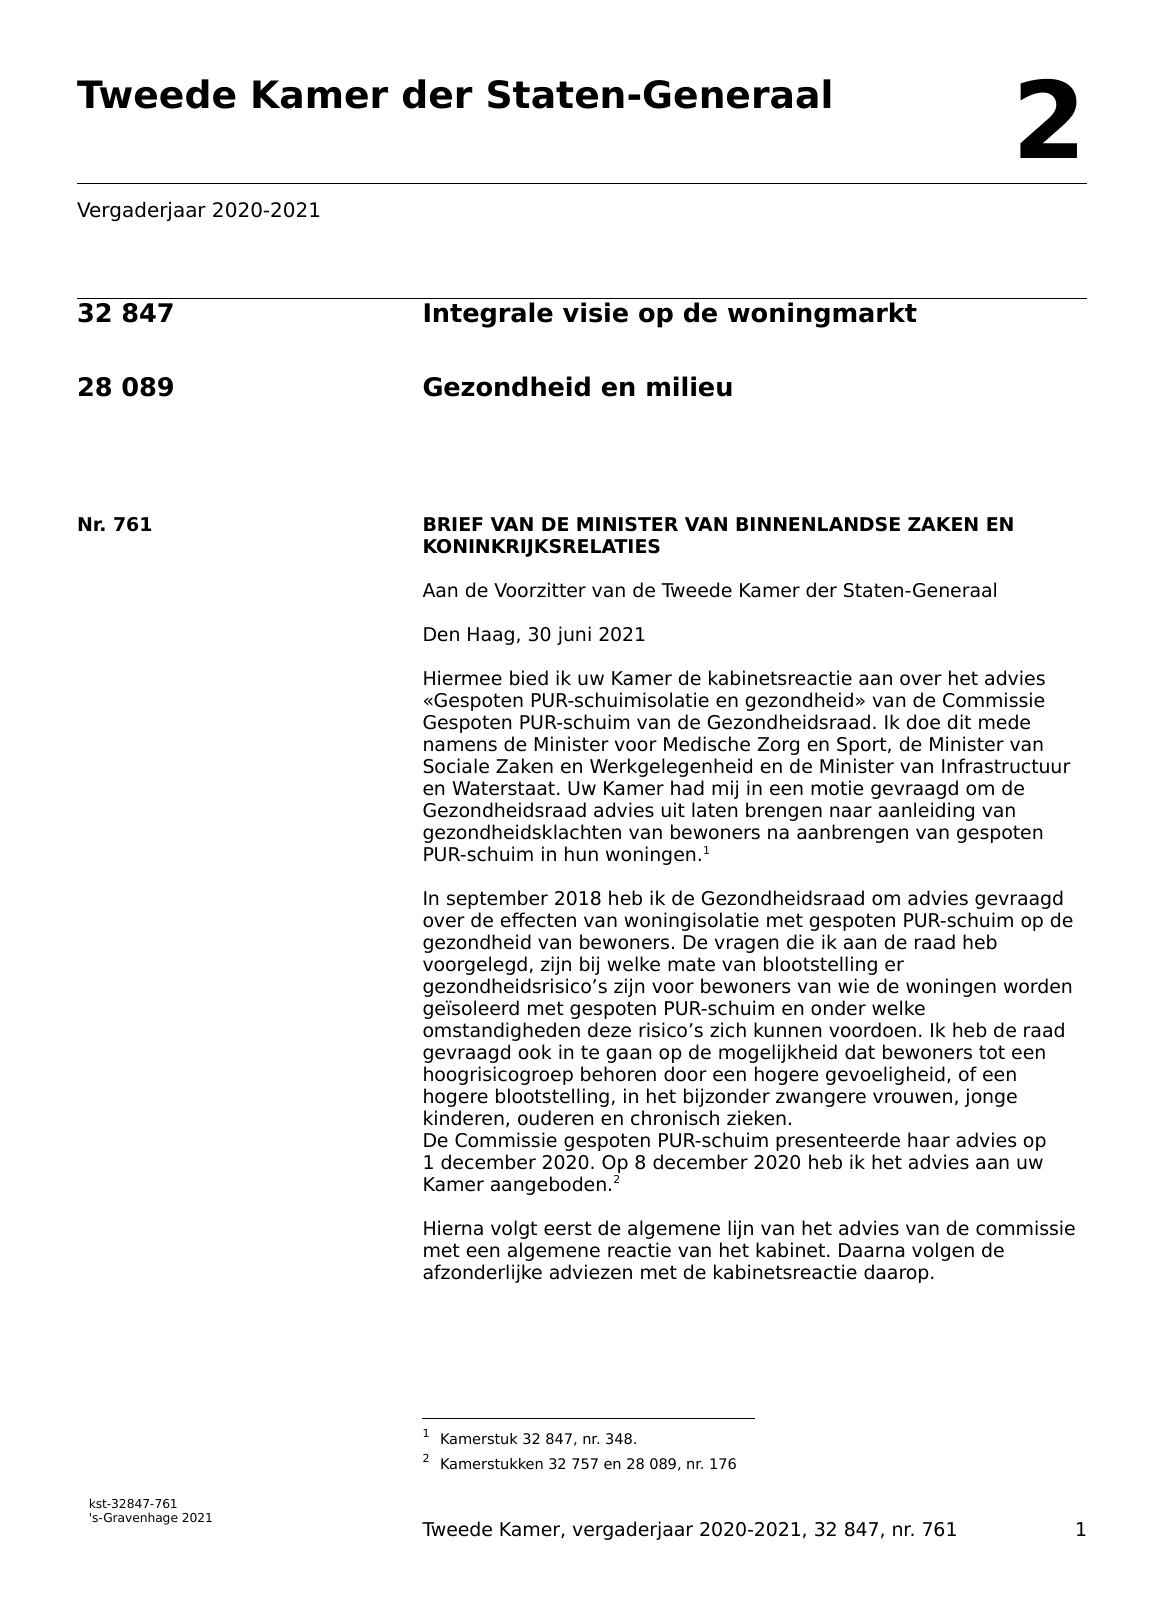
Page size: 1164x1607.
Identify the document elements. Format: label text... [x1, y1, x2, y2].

subtitle Nr. 761 BRIEF VAN DE MINISTER VAN BINNENLANDSE ZAKEN EN KONINKRIJKSRELATIES [77, 514, 1087, 558]
table_header Tweede Kamer der Staten-Generaal [77, 59, 886, 183]
text Hiermee bied ik uw Kamer de kabinetsreactie aan over het advies «Gespoten PUR-schuimisolatie en gezondheid» van de Commissie Gespoten PUR-schuim van de Gezondheidsraad. Ik doe dit mede namens de Minister voor Medische Zorg en Sport, de Minister van Sociale Zaken en Werkgelegenheid en de Minister van Infrastructuur en Waterstaat. Uw Kamer had mij in een motie gevraagd om de Gezondheidsraad advies uit laten brengen naar aanleiding van gezondheidsklachten van bewoners na aanbrengen van gespoten PUR-schuim in hun woningen. [422, 668, 1087, 866]
text Aan de Voorzitter van de Tweede Kamer der Staten-Generaal [422, 580, 1087, 602]
text Kamerstuk 32 847, nr. 348. [422, 1427, 1087, 1449]
text Kamerstukken 32 757 en 28 089, nr. 176 [422, 1452, 1087, 1474]
text De Commissie gespoten PUR-schuim presenteerde haar advies op 1 december 2020. Op 8 december 2020 heb ik het advies aan uw Kamer aangeboden. [422, 1130, 1087, 1196]
text kst-32847-761 [88, 1497, 323, 1511]
text In september 2018 heb ik de Gezondheidsraad om advies gevraagd over de effecten van woningisolatie met gespoten PUR-schuim op de gezondheid van bewoners. De vragen die ik aan de raad heb voorgelegd, zijn bij welke mate van blootstelling er gezondheidsrisico’s zijn voor bewoners van wie de woningen worden geïsoleerd met gespoten PUR-schuim en onder welke omstandigheden deze risico’s zich kunnen voordoen. Ik heb de raad gevraagd ook in te gaan op de mogelijkheid dat bewoners tot een hoogrisicogroep behoren door een hogere gevoeligheid, of een hogere blootstelling, in het bijzonder zwangere vrouwen, jonge kinderen, ouderen en chronisch zieken. [422, 888, 1087, 1130]
subtitle 28 089 Gezondheid en milieu [77, 373, 1087, 403]
text Den Haag, 30 juni 2021 [422, 624, 1087, 646]
text 's-Gravenhage 2021 [88, 1511, 323, 1525]
text Hierna volgt eerst de algemene lijn van het advies van de commissie met een algemene reactie van het kabinet. Daarna volgen de afzonderlijke adviezen met de kabinetsreactie daarop. [422, 1218, 1087, 1284]
table_header 2 [886, 59, 1087, 183]
subtitle 32 847 Integrale visie op de woningmarkt [77, 299, 1087, 329]
table_cell Vergaderjaar 2020-2021 [77, 184, 1087, 298]
